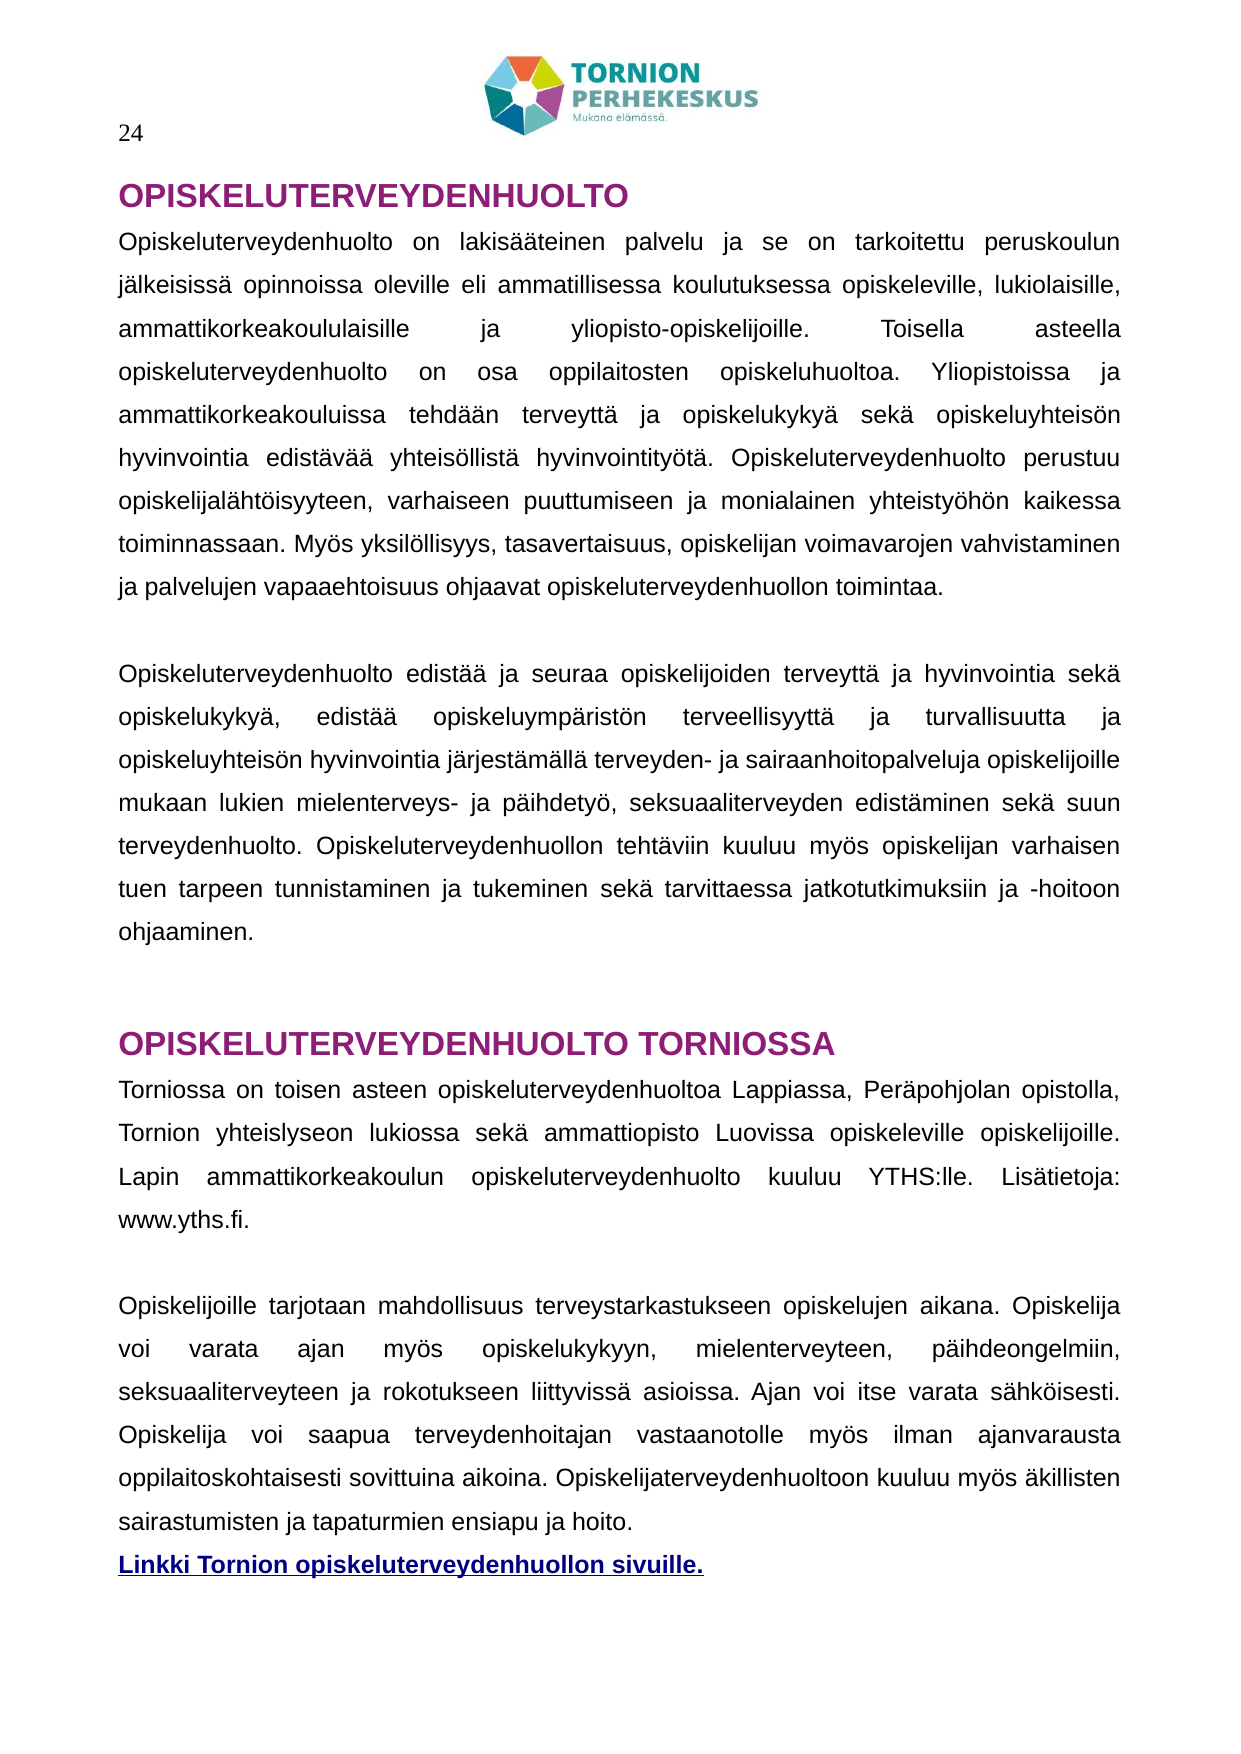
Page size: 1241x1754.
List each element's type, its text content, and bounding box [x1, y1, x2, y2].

text Opiskeluterveydenhuolto edistää ja seuraa opiskelijoiden terveyttä ja hyvinvointia sekä opiskelukykyä, edistää opiskeluympäristön terveellisyyttä ja turvallisuutta ja opiskeluyhteisön hyvinvointia järjestämällä terveyden- ja sairaanhoitopalveluja opiskelijoille mukaan lukien mielenterveys- ja päihdetyö, seksuaaliterveyden edistäminen sekä suun terveydenhuolto. Opiskeluterveydenhuollon tehtäviin kuuluu myös opiskelijan varhaisen tuen tarpeen tunnistaminen ja tukeminen sekä tarvittaessa jatkotutkimuksiin ja -hoitoon ohjaaminen. [118, 658, 1122, 946]
subtitle OPISKELUTERVEYDENHUOLTO TORNIOSSA [118, 1024, 1122, 1063]
subtitle OPISKELUTERVEYDENHUOLTO [118, 176, 1122, 215]
text Linkki Tornion opiskeluterveydenhuollon sivuille. [118, 1550, 1122, 1578]
text Opiskelijoille tarjotaan mahdollisuus terveystarkastukseen opiskelujen aikana. Opiskelija voi varata ajan myös opiskelukykyyn, mielenterveyteen, päihdeongelmiin, seksuaaliterveyteen ja rokotukseen liittyvissä asioissa. Ajan voi itse varata sähköisesti. Opiskelija voi saapua terveydenhoitajan vastaanotolle myös ilman ajanvarausta oppilaitoskohtaisesti sovittuina aikoina. Opiskelijaterveydenhuoltoon kuuluu myös äkillisten sairastumisten ja tapaturmien ensiapu ja hoito. [118, 1291, 1122, 1535]
text Opiskeluterveydenhuolto on lakisääteinen palvelu ja se on tarkoitettu peruskoulun jälkeisissä opinnoissa oleville eli ammatillisessa koulutuksessa opiskeleville, lukiolaisille, ammattikorkeakoululaisille ja yliopisto-opiskelijoille. Toisella asteella opiskeluterveydenhuolto on osa oppilaitosten opiskeluhuoltoa. Yliopistoissa ja ammattikorkeakouluissa tehdään terveyttä ja opiskelukykyä sekä opiskeluyhteisön hyvinvointia edistävää yhteisöllistä hyvinvointityötä. Opiskeluterveydenhuolto perustuu opiskelijalähtöisyyteen, varhaiseen puuttumiseen ja monialainen yhteistyöhön kaikessa toiminnassaan. Myös yksilöllisyys, tasavertaisuus, opiskelijan voimavarojen vahvistaminen ja palvelujen vapaaehtoisuus ohjaavat opiskeluterveydenhuollon toimintaa. [118, 227, 1122, 601]
text Torniossa on toisen asteen opiskeluterveydenhuoltoa Lappiassa, Peräpohjolan opistolla, Tornion yhteislyseon lukiossa sekä ammattiopisto Luovissa opiskeleville opiskelijoille. Lapin ammattikorkeakoulun opiskeluterveydenhuolto kuuluu YTHS:lle. Lisätietoja: www.yths.fi. [118, 1075, 1122, 1233]
picture [474, 46, 766, 145]
